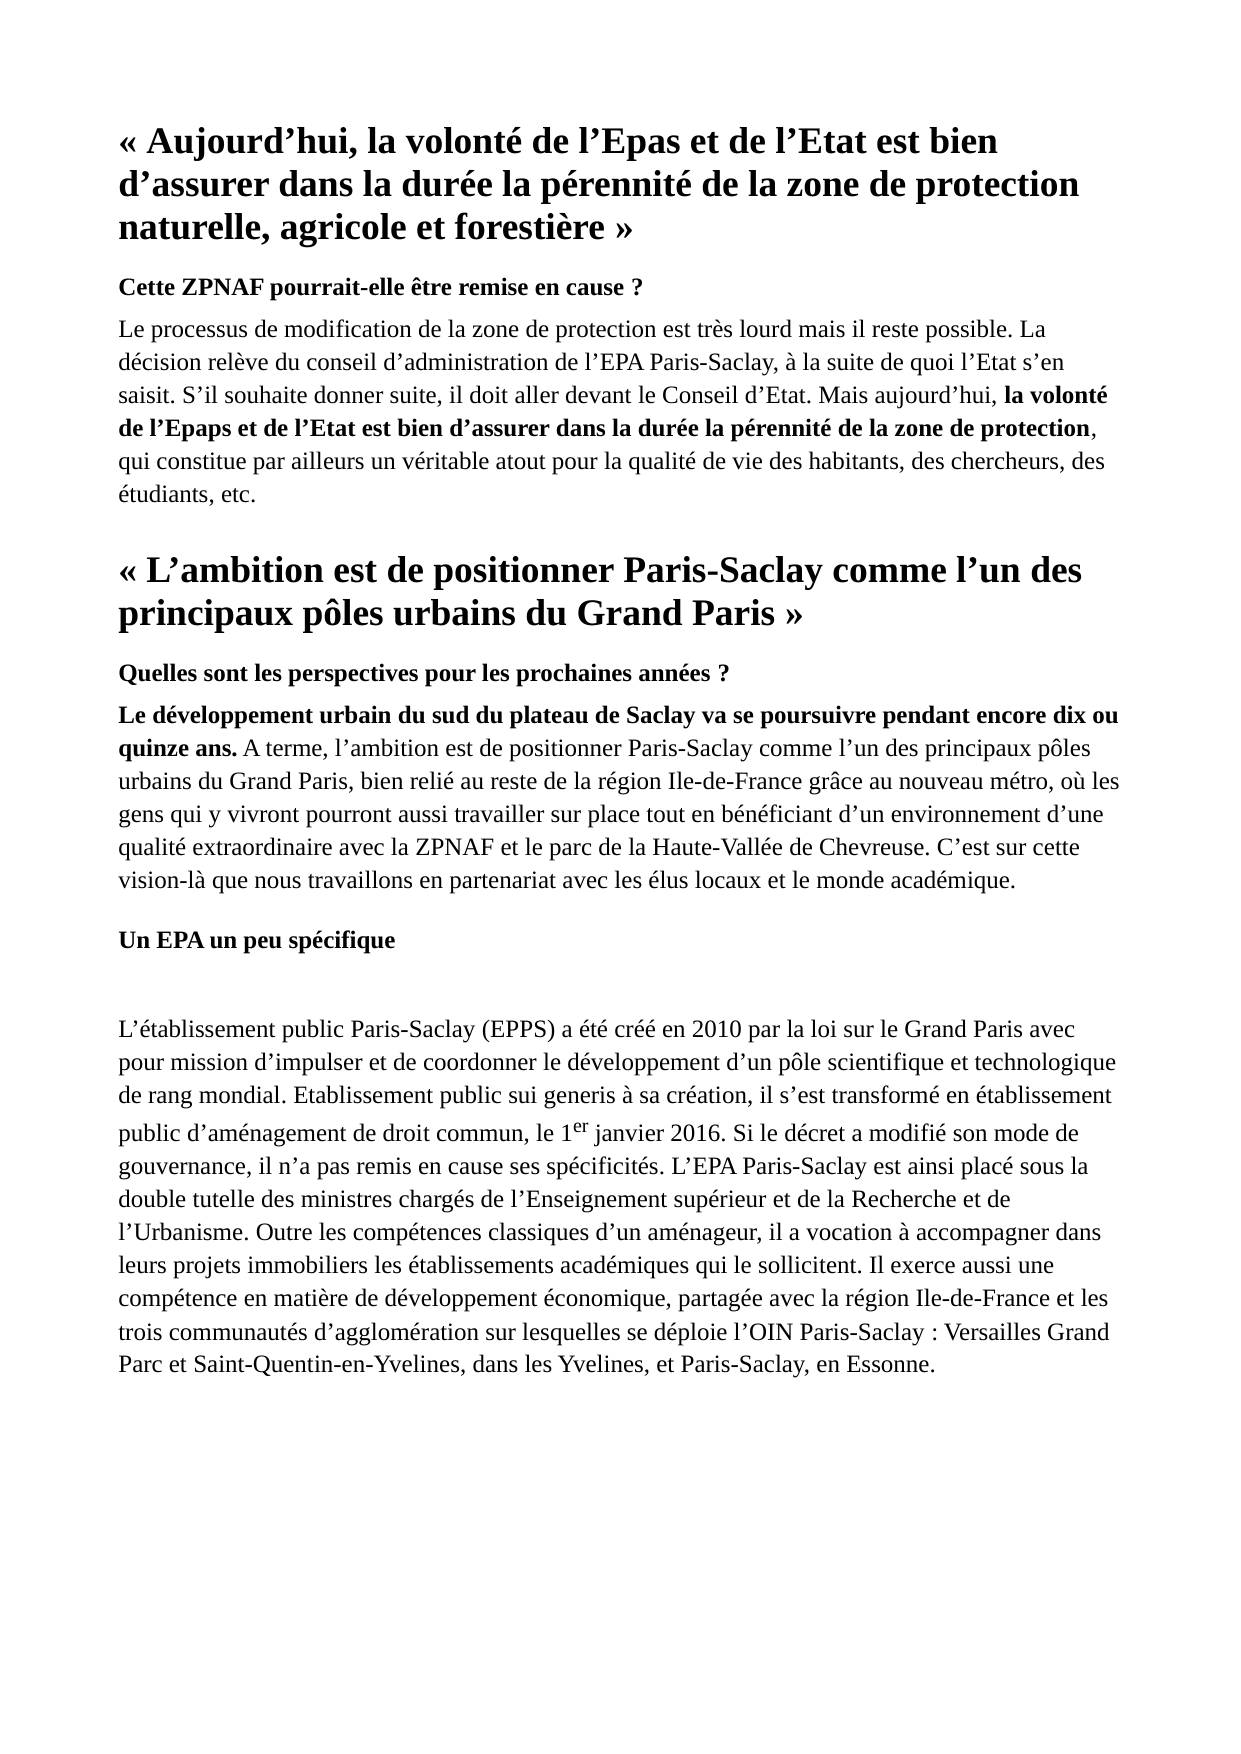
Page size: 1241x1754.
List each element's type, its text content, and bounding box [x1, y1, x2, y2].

subtitle « Aujourd’hui, la volonté de l’Epas et de l’Etat est bien d’assurer dans la durée la pérennité de la zone de protection naturelle, agricole et forestière » [118, 118, 1122, 247]
subtitle « L’ambition est de positionner Paris-Saclay comme l’un des principaux pôles urbains du Grand Paris » [118, 547, 1122, 633]
subtitle Un EPA un peu spécifique [118, 925, 1122, 954]
text Le processus de modification de la zone de protection est très lourd mais il reste possible. La décision relève du conseil d’administration de l’EPA Paris-Saclay, à la suite de quoi l’Etat s’en saisit. S’il souhaite donner suite, il doit aller devant le Conseil d’Etat. Mais aujourd’hui, la volonté de l’Epaps et de l’Etat est bien d’assurer dans la durée la pérennité de la zone de protection, qui constitue par ailleurs un véritable atout pour la qualité de vie des habitants, des chercheurs, des étudiants, etc. [118, 314, 1122, 508]
subtitle Cette ZPNAF pourrait-elle être remise en cause ? [118, 272, 1122, 301]
subtitle Quelles sont les perspectives pour les prochaines années ? [118, 658, 1122, 687]
text Le développement urbain du sud du plateau de Saclay va se poursuivre pendant encore dix ou quinze ans. A terme, l’ambition est de positionner Paris-Saclay comme l’un des principaux pôles urbains du Grand Paris, bien relié au reste de la région Ile-de-France grâce au nouveau métro, où les gens qui y vivront pourront aussi travailler sur place tout en bénéficiant d’un environnement d’une qualité extraordinaire avec la ZPNAF et le parc de la Haute-Vallée de Chevreuse. C’est sur cette vision-là que nous travaillons en partenariat avec les élus locaux et le monde académique. [118, 700, 1122, 894]
text L’établissement public Paris-Saclay (EPPS) a été créé en 2010 par la loi sur le Grand Paris avec pour mission d’impulser et de coordonner le développement d’un pôle scientifique et technologique de rang mondial. Etablissement public sui generis à sa création, il s’est transformé en établissement public d’aménagement de droit commun, le 1er janvier 2016. Si le décret a modifié son mode de gouvernance, il n’a pas remis en cause ses spécificités. L’EPA Paris-Saclay est ainsi placé sous la double tutelle des ministres chargés de l’Enseignement supérieur et de la Recherche et de l’Urbanisme. Outre les compétences classiques d’un aménageur, il a vocation à accompagner dans leurs projets immobiliers les établissements académiques qui le sollicitent. Il exerce aussi une compétence en matière de développement économique, partagée avec la région Ile-de-France et les trois communautés d’agglomération sur lesquelles se déploie l’OIN Paris-Saclay : Versailles Grand Parc et Saint-Quentin-en-Yvelines, dans les Yvelines, et Paris-Saclay, en Essonne. [118, 1014, 1122, 1378]
